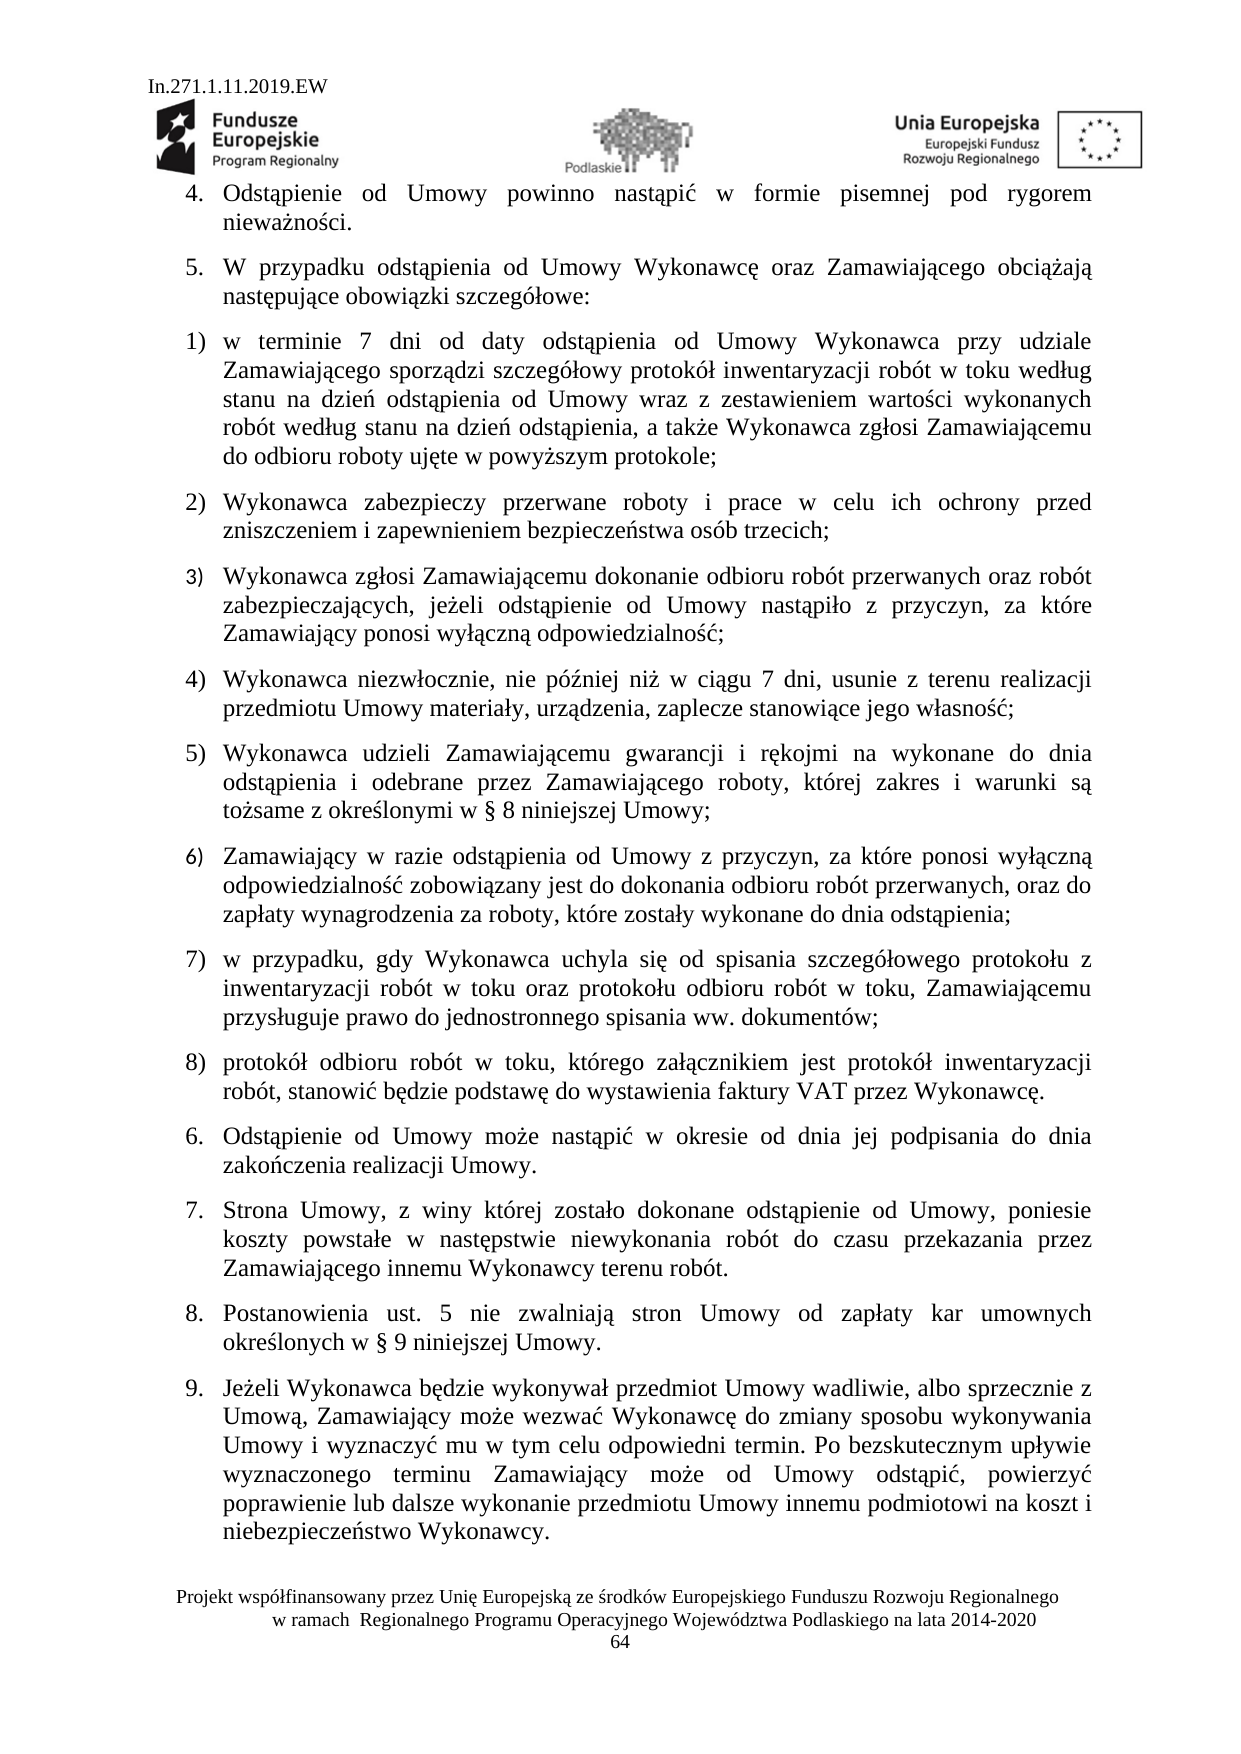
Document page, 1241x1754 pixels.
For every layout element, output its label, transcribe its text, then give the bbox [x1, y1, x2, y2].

list Postanowienia ust. 5 nie zwalniają stron Umowy od zapłaty kar umownych określonych w § 9 niniejszej Umowy. [185, 1298, 1092, 1356]
list Strona Umowy, z winy której zostało dokonane odstąpienie od Umowy, poniesie koszty powstałe w następstwie niewykonania robót do czasu przekazania przez Zamawiającego innemu Wykonawcy terenu robót. [185, 1196, 1092, 1282]
list Wykonawca zgłosi Zamawiającemu dokonanie odbioru robót przerwanych oraz robót zabezpieczających, jeżeli odstąpienie od Umowy nastąpiło z przyczyn, za które Zamawiający ponosi wyłączną odpowiedzialność; [185, 561, 1092, 647]
list w przypadku, gdy Wykonawca uchyla się od spisania szczegółowego protokołu z inwentaryzacji robót w toku oraz protokołu odbioru robót w toku, Zamawiającemu przysługuje prawo do jednostronnego spisania ww. dokumentów; [185, 944, 1092, 1031]
list Jeżeli Wykonawca będzie wykonywał przedmiot Umowy wadliwie, albo sprzecznie z Umową, Zamawiający może wezwać Wykonawcę do zmiany sposobu wykonywania Umowy i wyznaczyć mu w tym celu odpowiedni termin. Po bezskutecznym upływie wyznaczonego terminu Zamawiający może od Umowy odstąpić, powierzyć poprawienie lub dalsze wykonanie przedmiotu Umowy innemu podmiotowi na koszt i niebezpieczeństwo Wykonawcy. [185, 1373, 1092, 1545]
list Wykonawca zabezpieczy przerwane roboty i prace w celu ich ochrony przed zniszczeniem i zapewnieniem bezpieczeństwa osób trzecich; [185, 487, 1092, 544]
list Odstąpienie od Umowy może nastąpić w okresie od dnia jej podpisania do dnia zakończenia realizacji Umowy. [185, 1121, 1092, 1179]
list Odstąpienie od Umowy powinno nastąpić w formie pisemnej pod rygorem nieważności. [185, 178, 1092, 235]
list Zamawiający w razie odstąpienia od Umowy z przyczyn, za które ponosi wyłączną odpowiedzialność zobowiązany jest do dokonania odbioru robót przerwanych, oraz do zapłaty wynagrodzenia za roboty, które zostały wykonane do dnia odstąpienia; [185, 841, 1092, 928]
list w terminie 7 dni od daty odstąpienia od Umowy Wykonawca przy udziale Zamawiającego sporządzi szczegółowy protokół inwentaryzacji robót w toku według stanu na dzień odstąpienia od Umowy wraz z zestawieniem wartości wykonanych robót według stanu na dzień odstąpienia, a także Wykonawca zgłosi Zamawiającemu do odbioru roboty ujęte w powyższym protokole; [185, 326, 1092, 470]
list W przypadku odstąpienia od Umowy Wykonawcę oraz Zamawiającego obciążają następujące obowiązki szczegółowe: [185, 252, 1092, 309]
list Wykonawca niezwłocznie, nie później niż w ciągu 7 dni, usunie z terenu realizacji przedmiotu Umowy materiały, urządzenia, zaplecze stanowiące jego własność; [185, 664, 1092, 721]
list protokół odbioru robót w toku, którego załącznikiem jest protokół inwentaryzacji robót, stanowić będzie podstawę do wystawienia faktury VAT przez Wykonawcę. [185, 1047, 1092, 1105]
list Wykonawca udzieli Zamawiającemu gwarancji i rękojmi na wykonane do dnia odstąpienia i odebrane przez Zamawiającego roboty, której zakres i warunki są tożsame z określonymi w § 8 niniejszej Umowy; [185, 738, 1092, 824]
